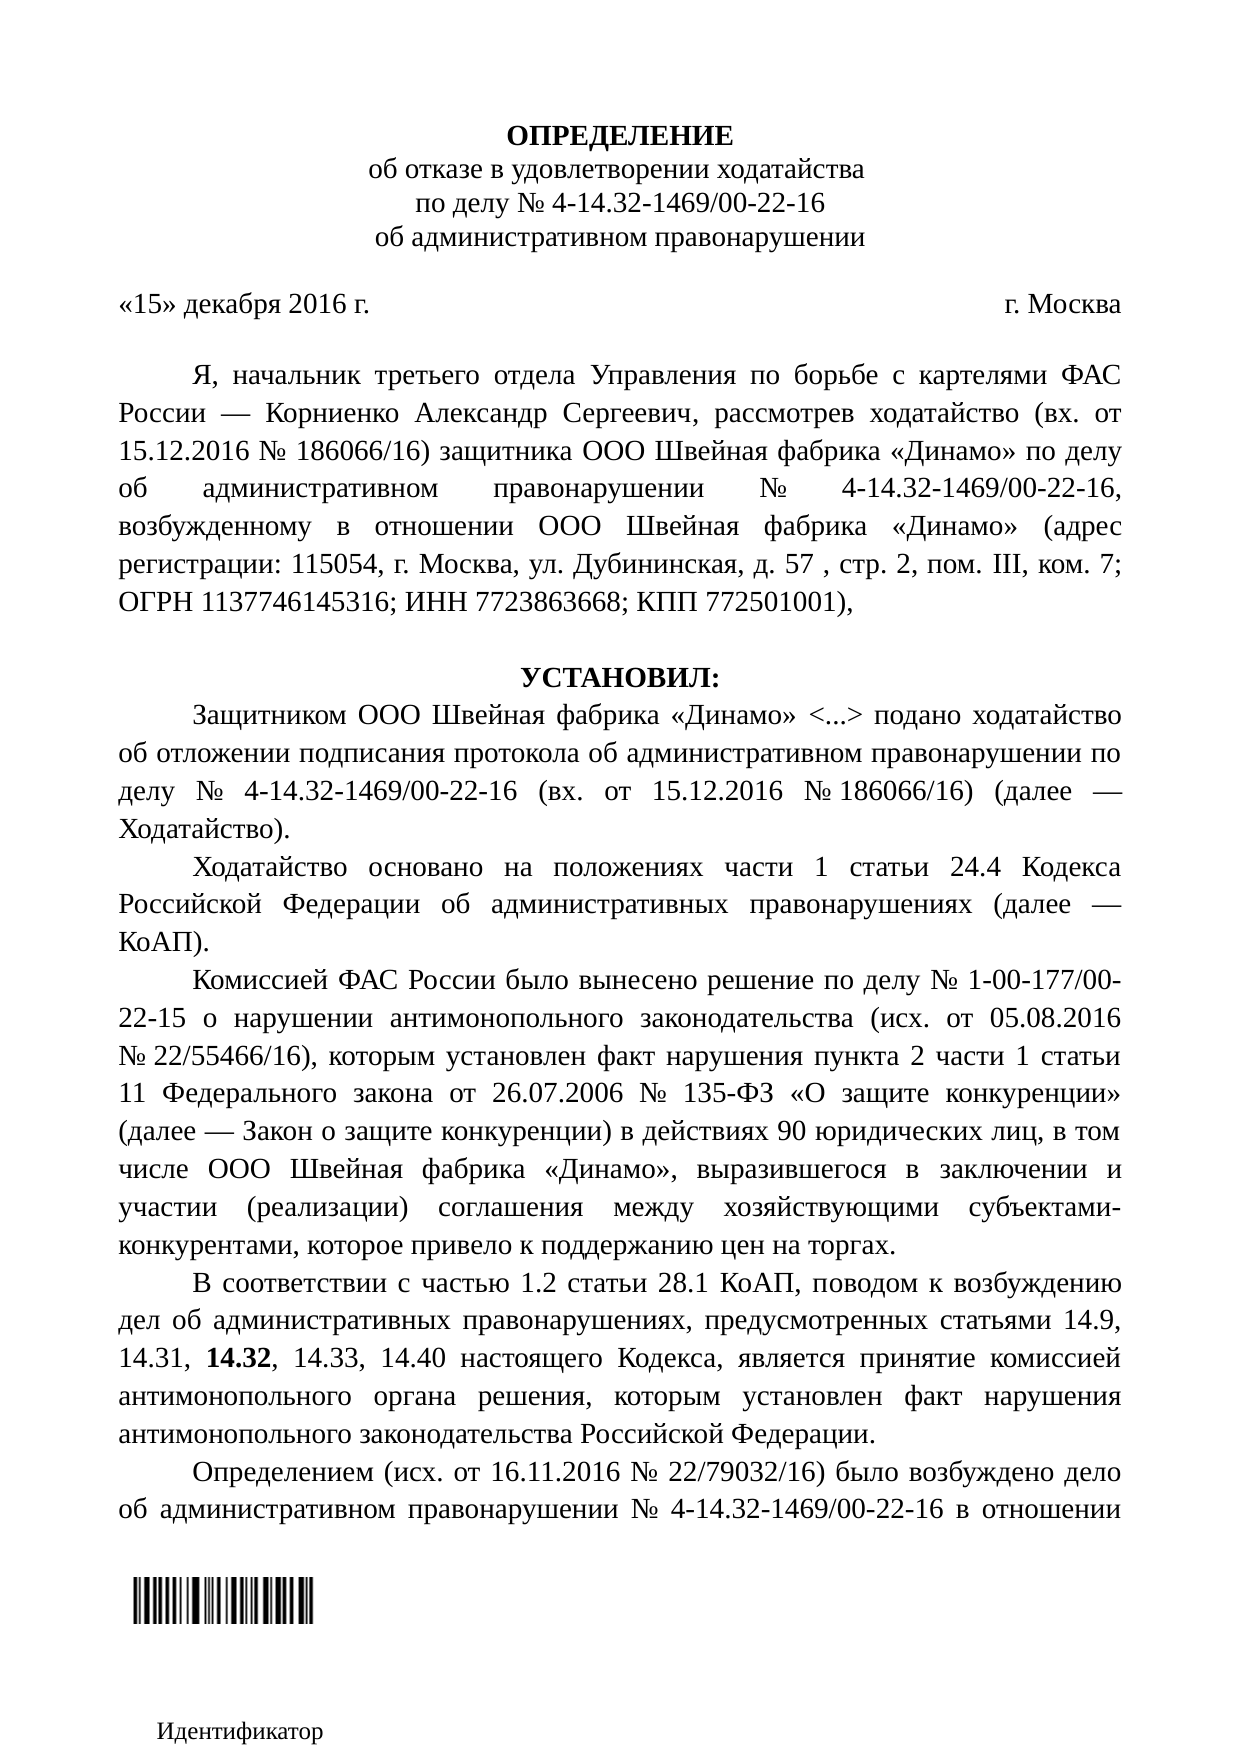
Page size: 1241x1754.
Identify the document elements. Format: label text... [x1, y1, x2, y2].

text Определением (исх. от 16.11.2016 № 22/79032/16) было возбуждено дело об административном правонарушении № 4-14.32-1469/00-22-16 в отношении [118, 1449, 1122, 1525]
text ОПРЕДЕЛЕНИЕ [118, 118, 1122, 152]
text об отказе в удовлетворении ходатайства [118, 152, 1122, 185]
text Ходатайство основано на положениях части 1 статьи 24.4 Кодекса Российской Федерации об административных правонарушениях (далее — КоАП). [118, 844, 1122, 958]
text Я, начальник третьего отдела Управления по борьбе с картелями ФАС России — Корниенко Александр Сергеевич, рассмотрев ходатайство (вх. от 15.12.2016 № 186066/16) защитника ООО Швейная фабрика «Динамо» по делу об административном правонарушении № 4-14.32-1469/00-22-16, возбужденному в отношении ООО Швейная фабрика «Динамо» (адрес регистрации: 115054, г. Москва, ул. Дубининская, д. 57 , стр. 2, пом. III, ком. 7; ОГРН 1137746145316; ИНН 7723863668; КПП 772501001), [118, 353, 1122, 618]
text УСТАНОВИЛ: [118, 655, 1122, 693]
picture [118, 1577, 331, 1624]
text Защитником ООО Швейная фабрика «Динамо» <...> подано ходатайство об отложении подписания протокола об административном правонарушении по делу № 4-14.32-1469/00-22-16 (вх. от 15.12.2016 № 186066/16) (далее — Ходатайство). [118, 693, 1122, 844]
text по делу № 4-14.32-1469/00-22-16 [118, 185, 1122, 219]
text об административном правонарушении [118, 219, 1122, 252]
text Комиссией ФАС России было вынесено решение по делу № 1-00-177/00-22-15 о нарушении антимонопольного законодательства (исх. от 05.08.2016 № 22/55466/16), которым установлен факт нарушения пункта 2 части 1 статьи 11 Федерального закона от 26.07.2006 № 135-ФЗ «О защите конкуренции» (далее — Закон о защите конкуренции) в действиях 90 юридических лиц, в том числе ООО Швейная фабрика «Динамо», выразившегося в заключении и участии (реализации) соглашения между хозяйствующими субъектами-конкурентами, которое привело к поддержанию цен на торгах. [118, 958, 1122, 1260]
text В соответствии с частью 1.2 статьи 28.1 КоАП, поводом к возбуждению дел об административных правонарушениях, предусмотренных статьями 14.9, 14.31, 14.32, 14.33, 14.40 настоящего Кодекса, является принятие комиссией антимонопольного органа решения, которым установлен факт нарушения антимонопольного законодательства Российской Федерации. [118, 1260, 1122, 1449]
text «15» декабря 2016 г. г. Москва [118, 286, 1122, 319]
